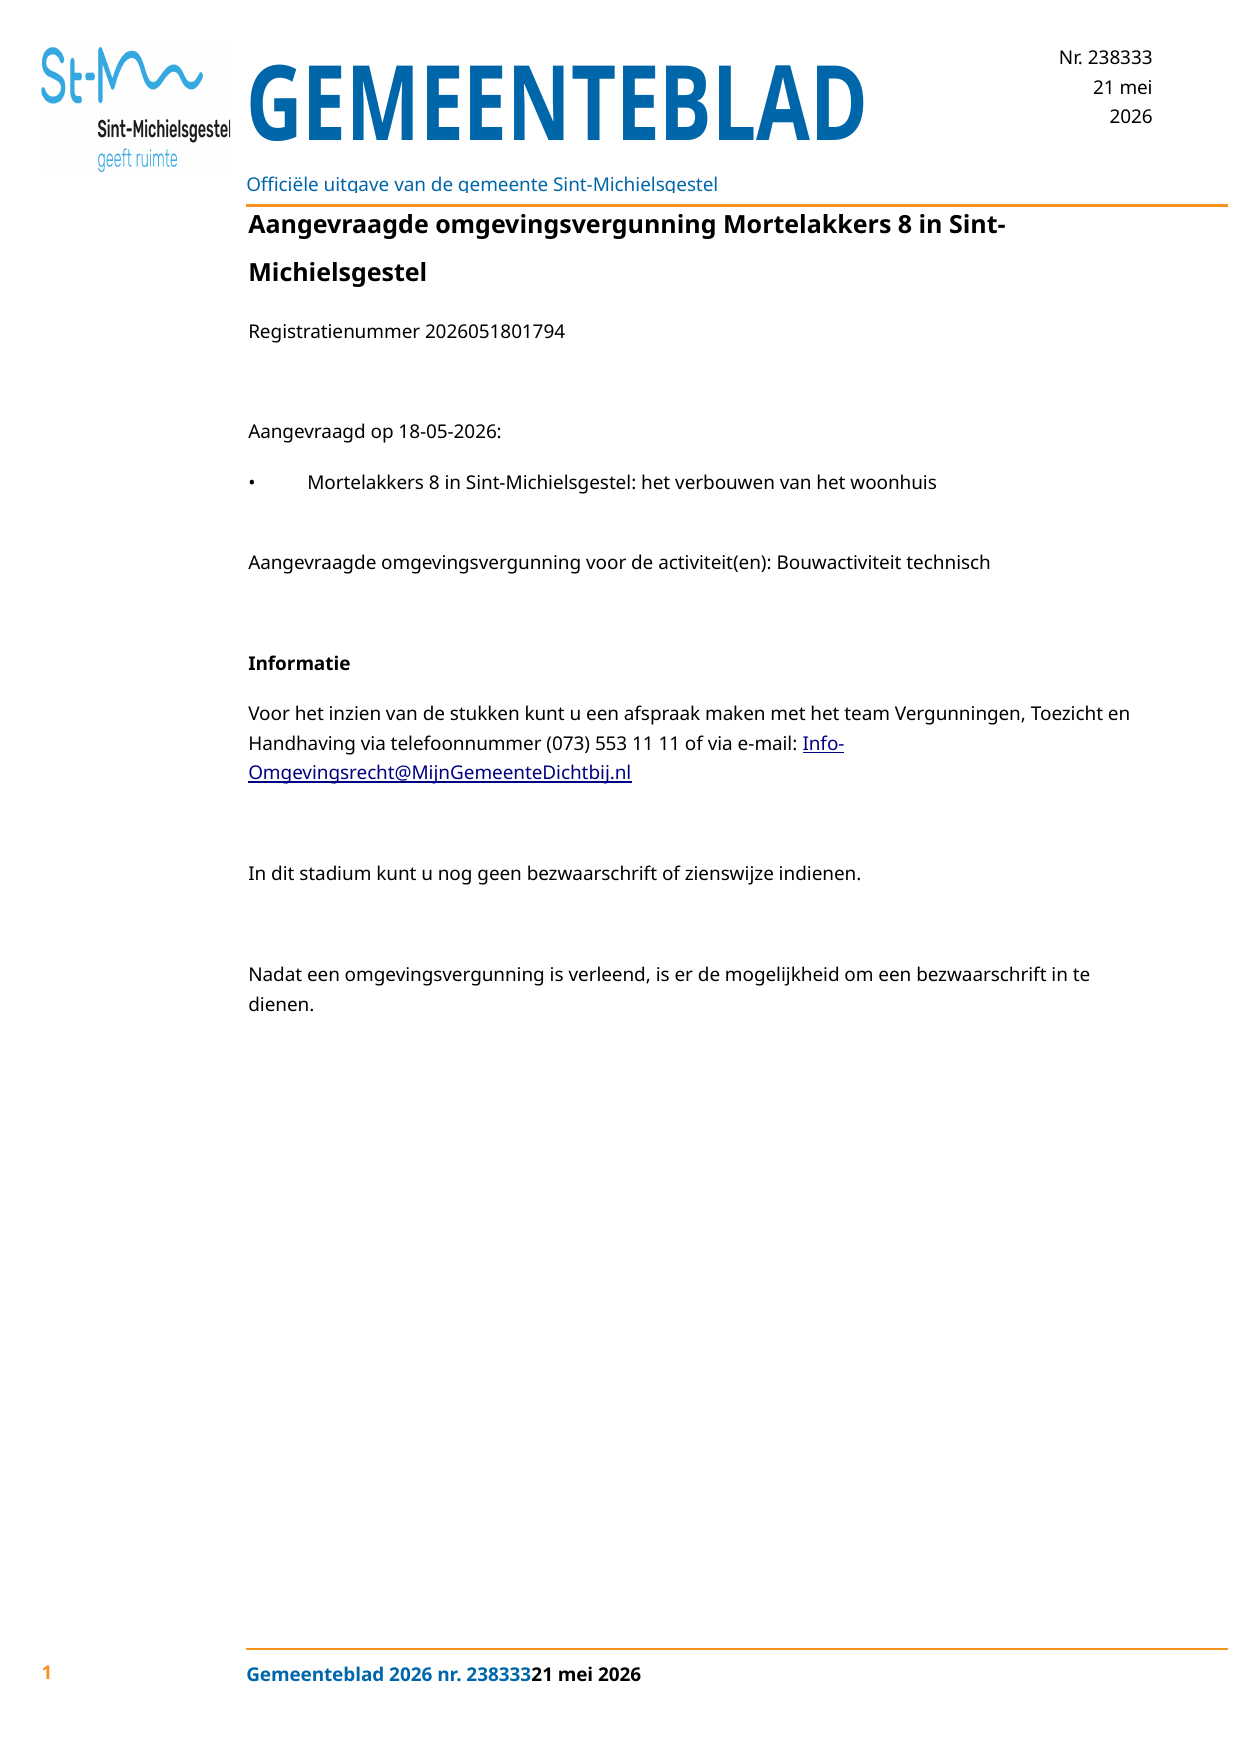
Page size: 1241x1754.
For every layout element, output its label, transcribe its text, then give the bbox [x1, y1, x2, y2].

text Informatie [248, 650, 1152, 676]
picture [41, 47, 231, 172]
text Voor het inzien van de stukken kunt u een afspraak maken met het team Vergunningen, Toezicht en Handhaving via telefoonnummer (073) 553 11 11 of via e-mail: Info-Omgevingsrecht@MijnGemeenteDichtbij.nl [248, 700, 1152, 785]
text Aangevraagde omgevingsvergunning Mortelakkers 8 in Sint-Michielsgestel [248, 207, 1152, 288]
list Mortelakkers 8 in Sint-Michielsgestel: het verbouwen van het woonhuis [248, 469, 1152, 495]
text Aangevraagde omgevingsvergunning voor de activiteit(en): Bouwactiviteit technisch [248, 549, 1152, 575]
text Aangevraagd op 18-05-2026: [248, 419, 1152, 444]
text Registratienummer 2026051801794 [248, 318, 1152, 344]
text Nadat een omgevingsvergunning is verleend, is er de mogelijkheid om een bezwaarschrift in te dienen. [248, 961, 1152, 1017]
text In dit stadium kunt u nog geen bezwaarschrift of zienswijze indienen. [248, 860, 1152, 886]
